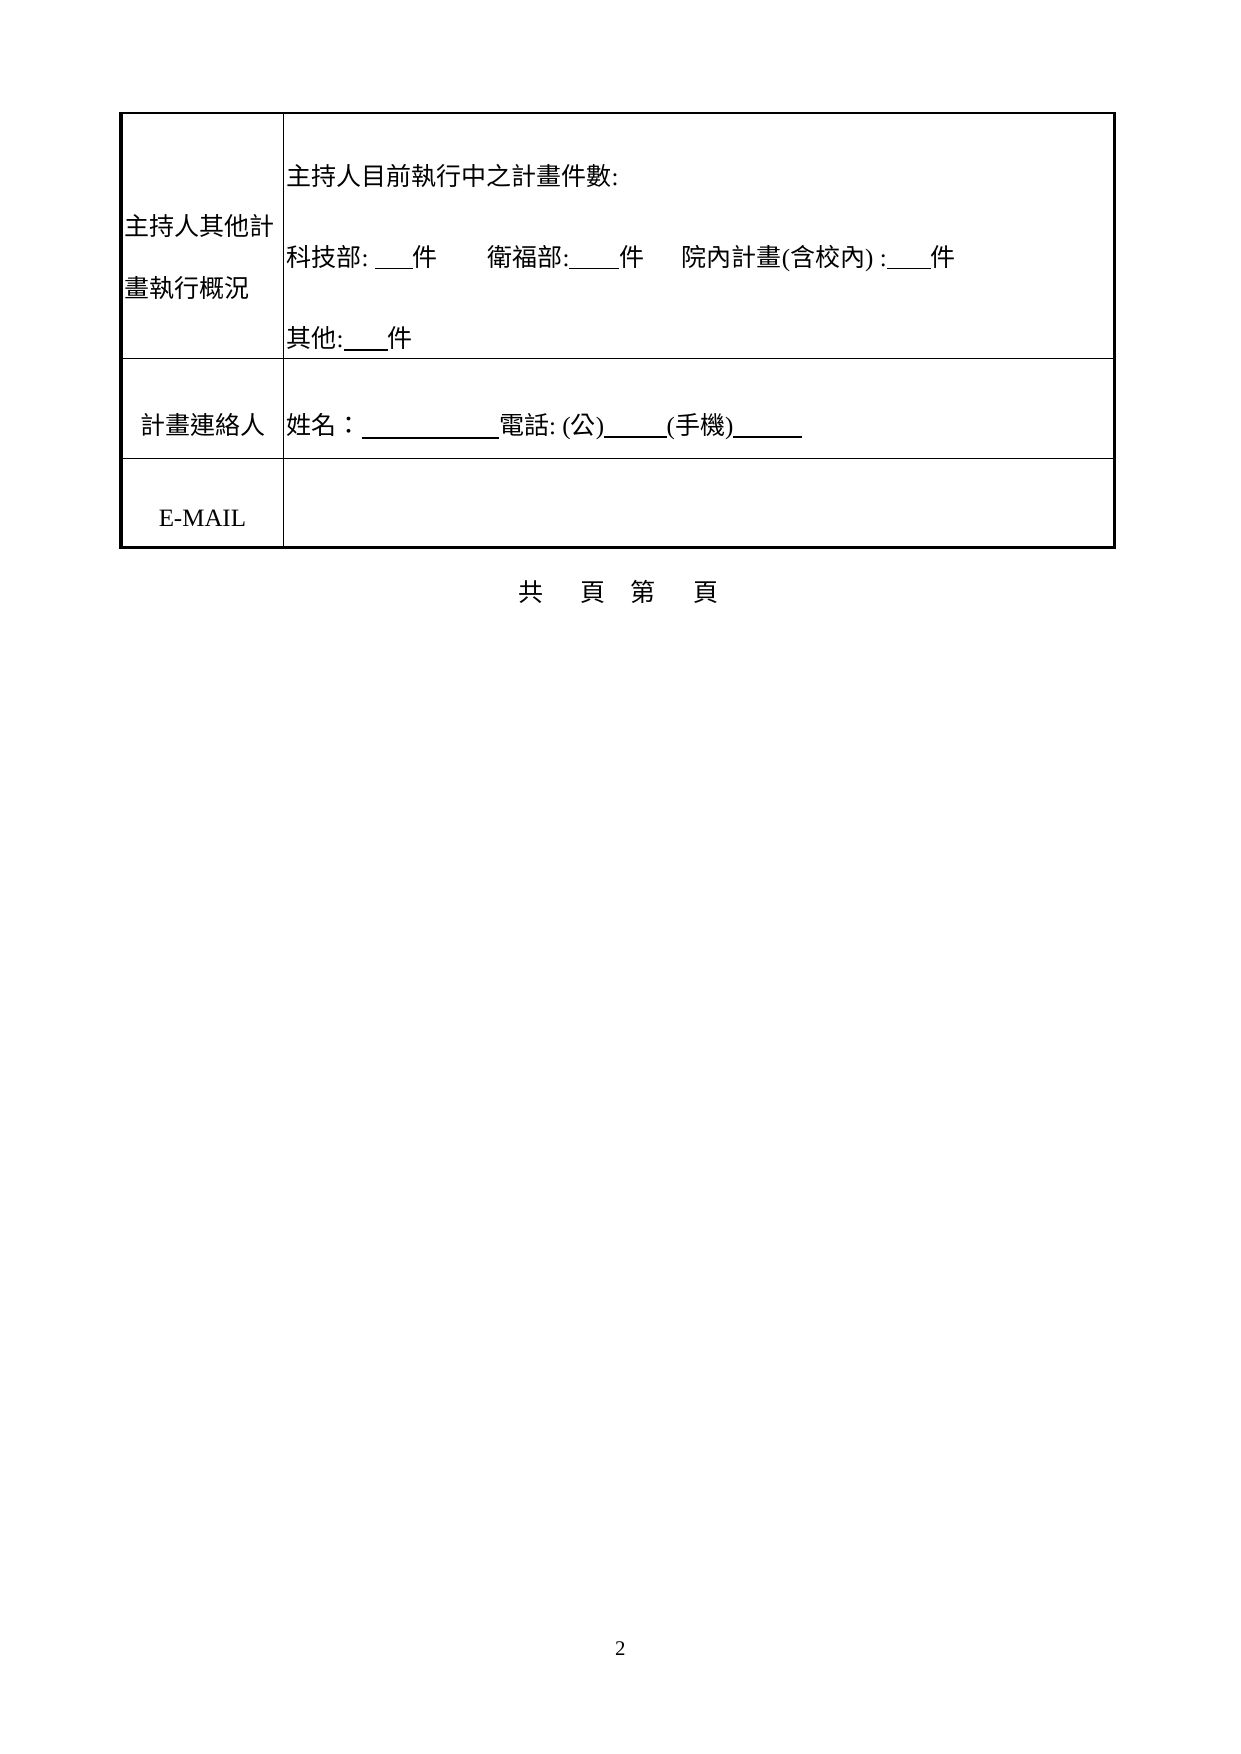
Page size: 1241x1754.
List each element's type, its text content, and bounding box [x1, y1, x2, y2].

table_cell E-MAIL [123, 459, 283, 546]
table_cell [284, 459, 1113, 546]
table_cell 主持人目前執行中之計畫件數: 科技部: 件 衛福部: 件 院內計畫(含校內) : 件 其他: 件 [284, 114, 1113, 357]
table_cell 主持人其他計畫執行概況 [123, 114, 283, 357]
table_cell 計畫連絡人 [123, 359, 283, 457]
text 共 頁 第 頁 [118, 549, 1122, 612]
table_cell 姓名： 電話: (公) (手機) [284, 359, 1113, 457]
